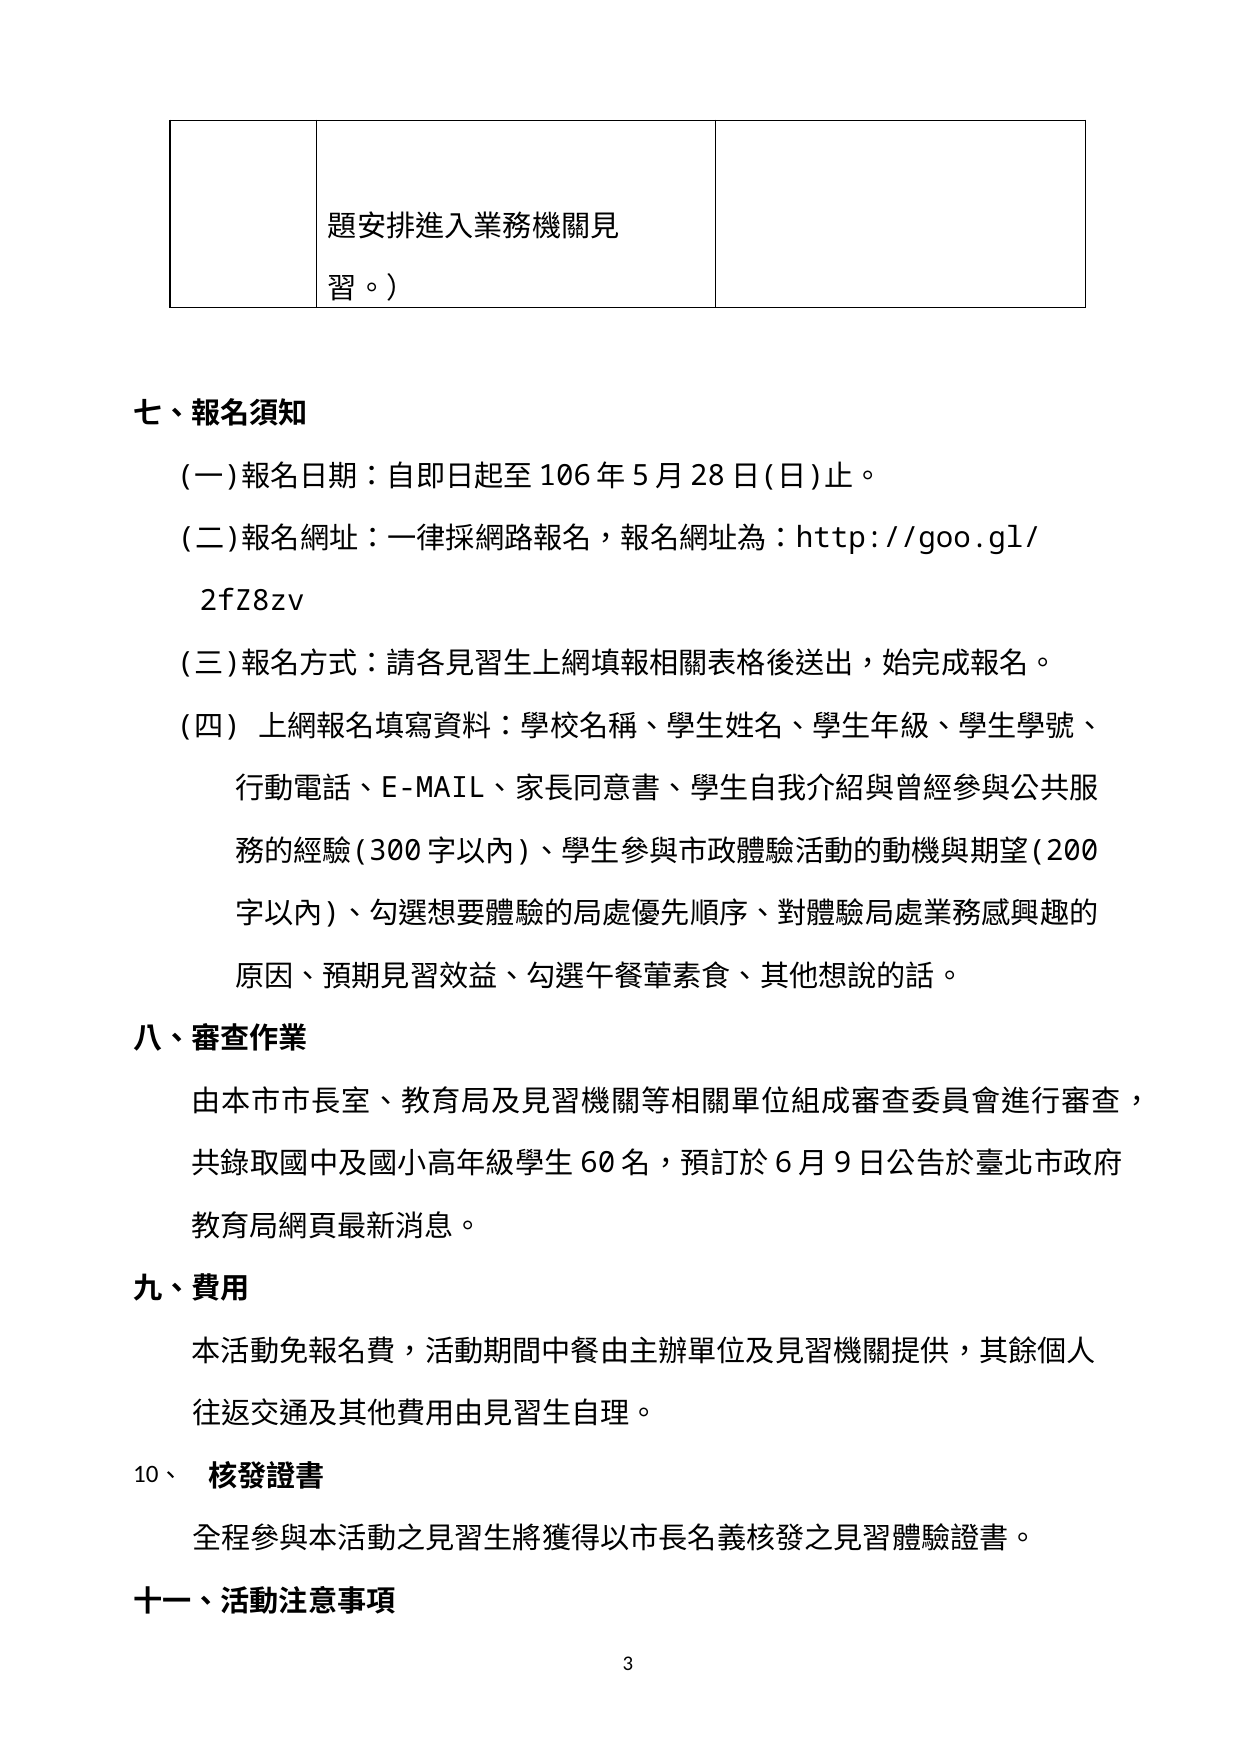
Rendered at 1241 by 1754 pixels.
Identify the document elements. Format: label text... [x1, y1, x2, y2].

table_cell [171, 121, 316, 307]
text 九、費用 [133, 1244, 1122, 1307]
table_cell 題安排進入業務機關見習。） [317, 121, 715, 307]
text (三)報名方式：請各見習生上網填報相關表格後送出，始完成報名。 [133, 619, 1122, 682]
text 本活動免報名費，活動期間中餐由主辦單位及見習機關提供，其餘個人往返交通及其他費用由見習生自理。 [191, 1307, 1122, 1432]
text (二)報名網址：一律採網路報名，報名網址為：http://goo.gl/2fZ8zv [177, 494, 1122, 619]
text 全程參與本活動之見習生將獲得以市長名義核發之見習體驗證書。 [133, 1494, 1122, 1557]
text 十一、活動注意事項 [133, 1557, 1122, 1619]
text (四) 上網報名填寫資料：學校名稱、學生姓名、學生年級、學生學號、行動電話、E-MAIL、家長同意書、學生自我介紹與曾經參與公共服務的經驗(300字以內)、學生參與市政體驗活動的動機與期望(200字以內)、勾選想要體驗的局處優先順序、對體驗局處業務感興趣的原因、預期見習效益、勾選午餐葷素食、其他想說的話。 [176, 682, 1122, 994]
text 由本市市長室、教育局及見習機關等相關單位組成審查委員會進行審查，共錄取國中及國小高年級學生60名，預訂於6月9日公告於臺北市政府教育局網頁最新消息。 [191, 1057, 1122, 1244]
table_cell [716, 121, 1085, 307]
text 八、審查作業 [133, 994, 1122, 1057]
text (一)報名日期：自即日起至106年5月28日(日)止。 [133, 432, 1122, 494]
list 核發證書 [133, 1432, 1122, 1494]
text 七、報名須知 [133, 369, 1122, 432]
